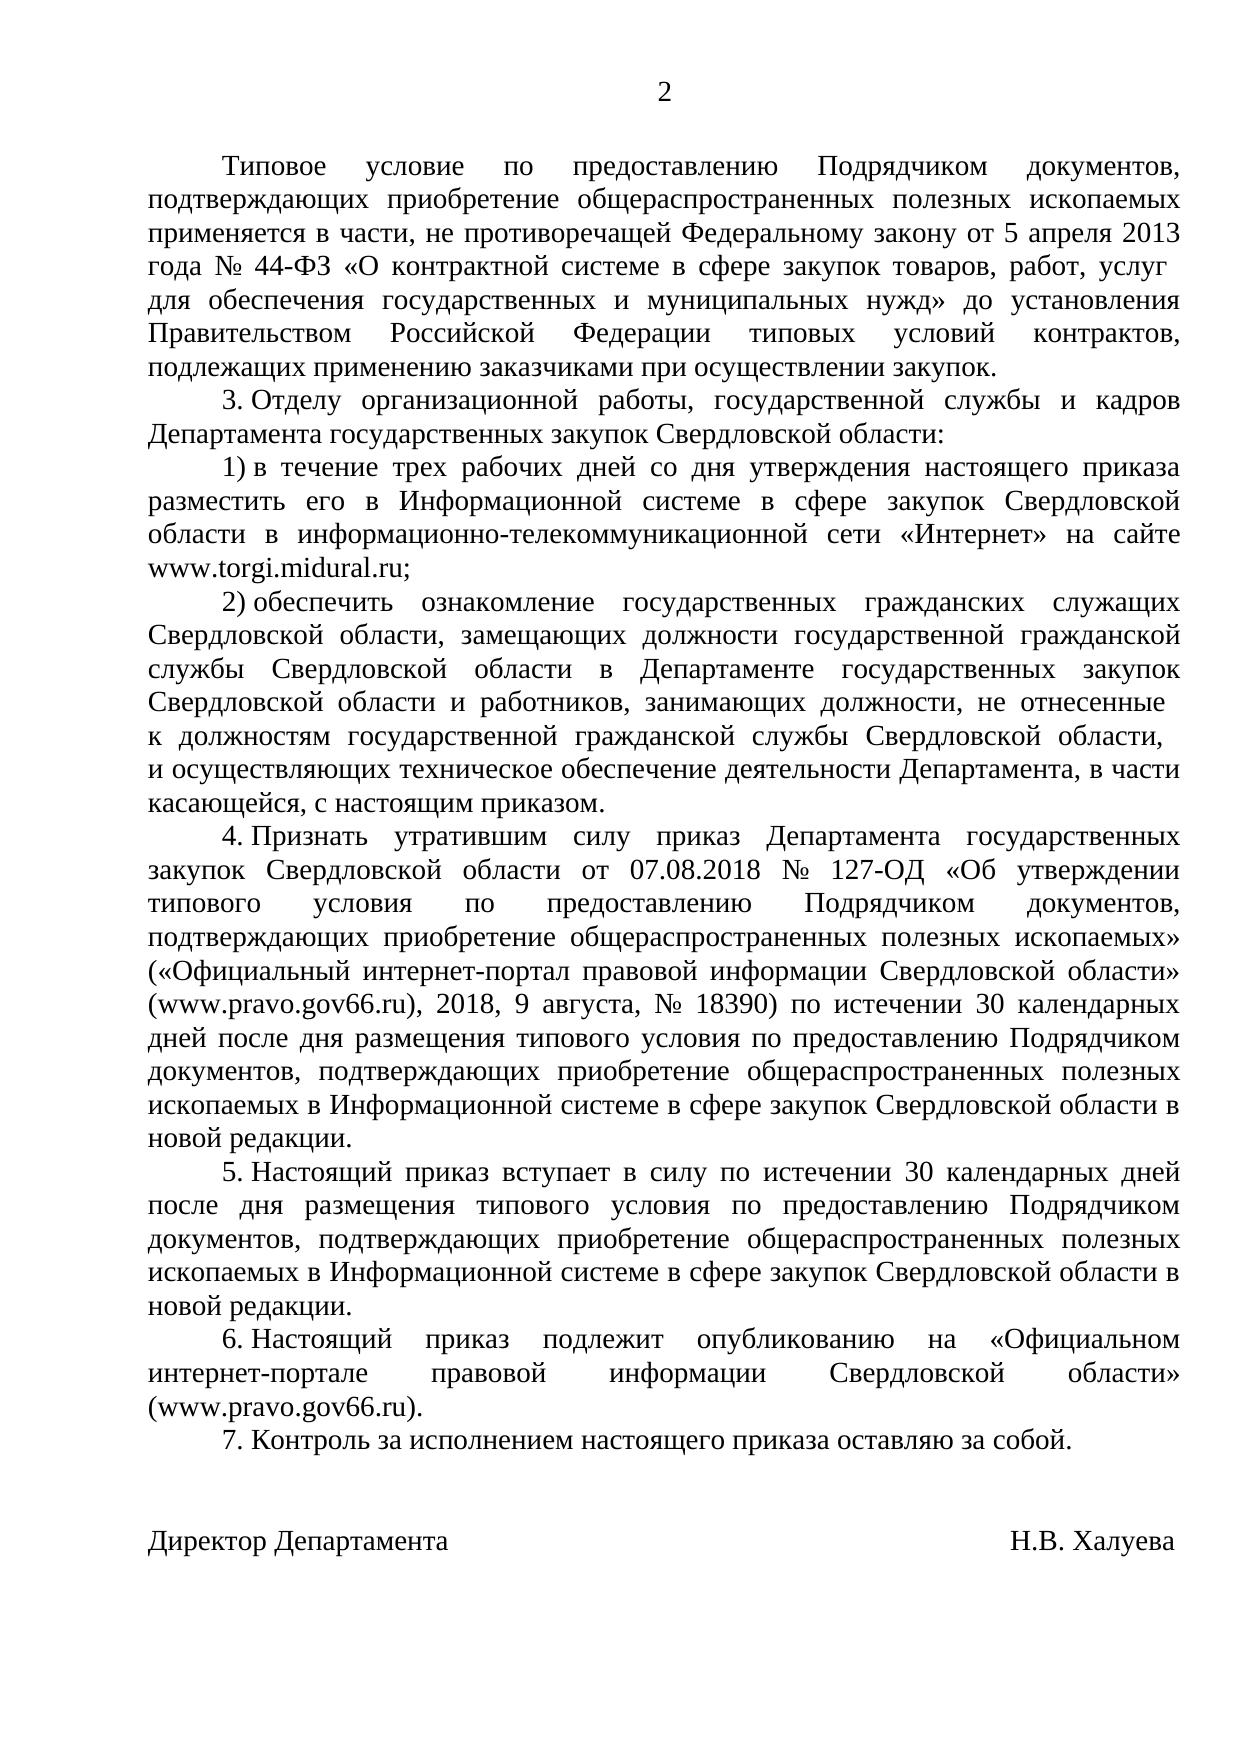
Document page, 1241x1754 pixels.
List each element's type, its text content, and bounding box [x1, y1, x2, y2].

text Директор Департамента Н.В. Халуева [148, 1523, 1181, 1556]
text 2) обеспечить ознакомление государственных гражданских служащих Свердловской области, замещающих должности государственной гражданской службы Свердловской области в Департаменте государственных закупок Свердловской области и работников, занимающих должности, не отнесенные к должностям государственной гражданской службы Свердловской области, и осуществляющих техническое обеспечение деятельности Департамента, в части касающейся, с настоящим приказом. [148, 584, 1181, 818]
text 3. Отделу организационной работы, государственной службы и кадров Департамента государственных закупок Свердловской области: [148, 382, 1181, 449]
text 6. Настоящий приказ подлежит опубликованию на «Официальном интернет-портале правовой информации Свердловской области» (www.pravo.gov66.ru). [148, 1322, 1181, 1422]
text 4. Признать утратившим силу приказ Департамента государственных закупок Свердловской области от 07.08.2018 № 127-ОД «Об утверждении типового условия по предоставлению Подрядчиком документов, подтверждающих приобретение общераспространенных полезных ископаемых» («Официальный интернет-портал правовой информации Свердловской области» (www.pravo.gov66.ru), 2018, 9 августа, № 18390) по истечении 30 календарных дней после дня размещения типового условия по предоставлению Подрядчиком документов, подтверждающих приобретение общераспространенных полезных ископаемых в Информационной системе в сфере закупок Свердловской области в новой редакции. [148, 818, 1181, 1154]
text Типовое условие по предоставлению Подрядчиком документов, подтверждающих приобретение общераспространенных полезных ископаемых применяется в части, не противоречащей Федеральному закону от 5 апреля 2013 года № 44-ФЗ «О контрактной системе в сфере закупок товаров, работ, услуг для обеспечения государственных и муниципальных нужд» до установления Правительством Российской Федерации типовых условий контрактов, подлежащих применению заказчиками при осуществлении закупок. [148, 148, 1181, 382]
text 7. Контроль за исполнением настоящего приказа оставляю за собой. [148, 1422, 1181, 1456]
text 5. Настоящий приказ вступает в силу по истечении 30 календарных дней после дня размещения типового условия по предоставлению Подрядчиком документов, подтверждающих приобретение общераспространенных полезных ископаемых в Информационной системе в сфере закупок Свердловской области в новой редакции. [148, 1154, 1181, 1322]
text 1) в течение трех рабочих дней со дня утверждения настоящего приказа разместить его в Информационной системе в сфере закупок Свердловской области в информационно-телекоммуникационной сети «Интернет» на сайте www.torgi.midural.ru; [148, 449, 1181, 584]
